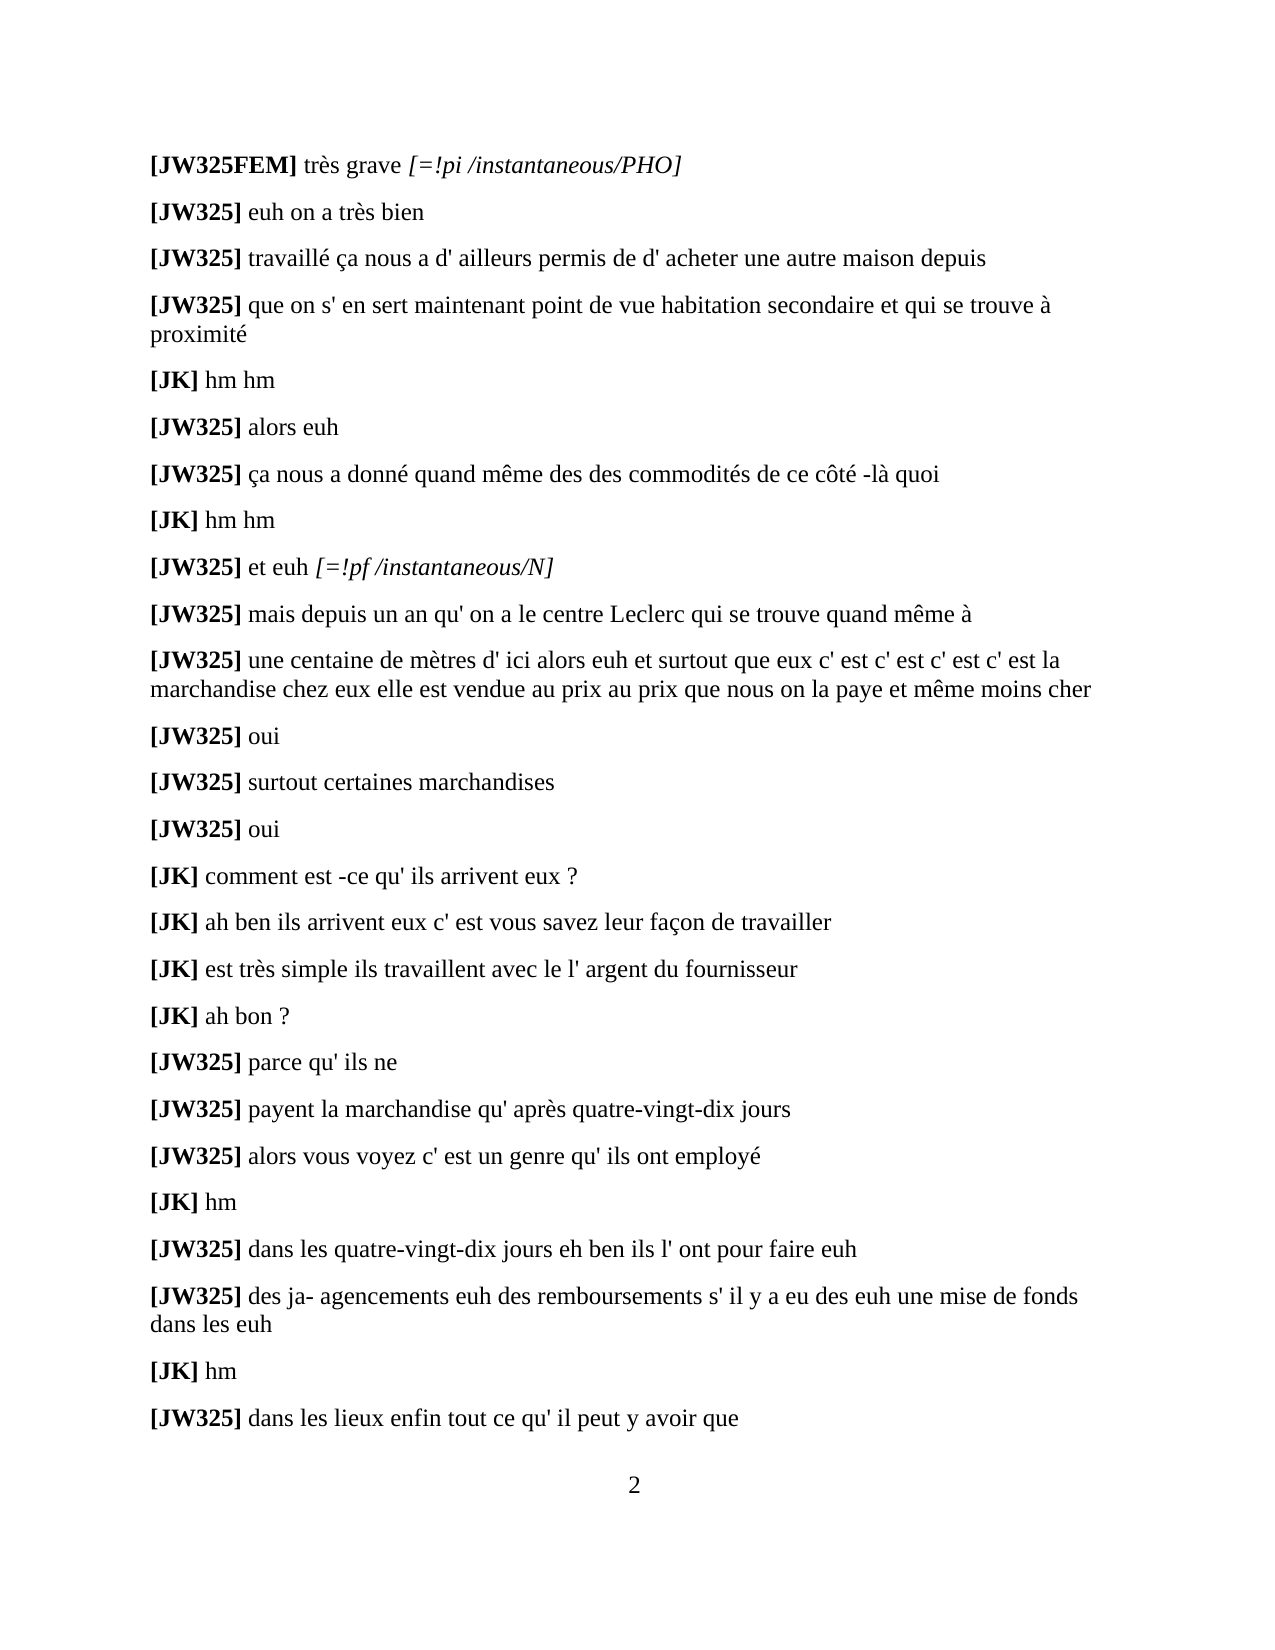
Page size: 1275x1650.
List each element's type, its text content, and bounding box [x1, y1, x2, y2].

text [JW325] dans les quatre-vingt-dix jours eh ben ils l' ont pour faire euh [150, 1234, 1125, 1263]
text [JK] hm [150, 1187, 1125, 1216]
text [JW325] surtout certaines marchandises [150, 767, 1125, 796]
text [JK] est très simple ils travaillent avec le l' argent du fournisseur [150, 954, 1125, 983]
text [JW325] oui [150, 721, 1125, 749]
text [JW325] oui [150, 814, 1125, 843]
text [JK] ah ben ils arrivent eux c' est vous savez leur façon de travailler [150, 907, 1125, 936]
text [JW325] des ja- agencements euh des remboursements s' il y a eu des euh une mise de fonds dans les euh [150, 1281, 1125, 1338]
text [JW325] que on s' en sert maintenant point de vue habitation secondaire et qui se trouve à proximité [150, 290, 1125, 347]
text [JW325] alors euh [150, 412, 1125, 441]
text [JK] comment est -ce qu' ils arrivent eux ? [150, 861, 1125, 889]
text [JK] hm hm [150, 365, 1125, 394]
text [JW325] travaillé ça nous a d' ailleurs permis de d' acheter une autre maison depuis [150, 243, 1125, 272]
text [JW325] alors vous voyez c' est un genre qu' ils ont employé [150, 1141, 1125, 1169]
text [JW325] mais depuis un an qu' on a le centre Leclerc qui se trouve quand même à [150, 599, 1125, 627]
text [JW325] dans les lieux enfin tout ce qu' il peut y avoir que [150, 1403, 1125, 1432]
text [JW325] et euh [=!pf /instantaneous/N] [150, 552, 1125, 581]
text [JW325] euh on a très bien [150, 197, 1125, 225]
text [JK] hm [150, 1356, 1125, 1385]
text [JK] hm hm [150, 505, 1125, 534]
text [JW325] parce qu' ils ne [150, 1047, 1125, 1076]
text [JW325] ça nous a donné quand même des des commodités de ce côté -là quoi [150, 459, 1125, 487]
text [JW325] payent la marchandise qu' après quatre-vingt-dix jours [150, 1094, 1125, 1123]
text [JW325] une centaine de mètres d' ici alors euh et surtout que eux c' est c' est c' est c' est la marchandise chez eux elle est vendue au prix au prix que nous on la paye et même moins cher [150, 645, 1125, 703]
text [JW325FEM] très grave [=!pi /instantaneous/PHO] [150, 150, 1125, 179]
text [JK] ah bon ? [150, 1001, 1125, 1029]
